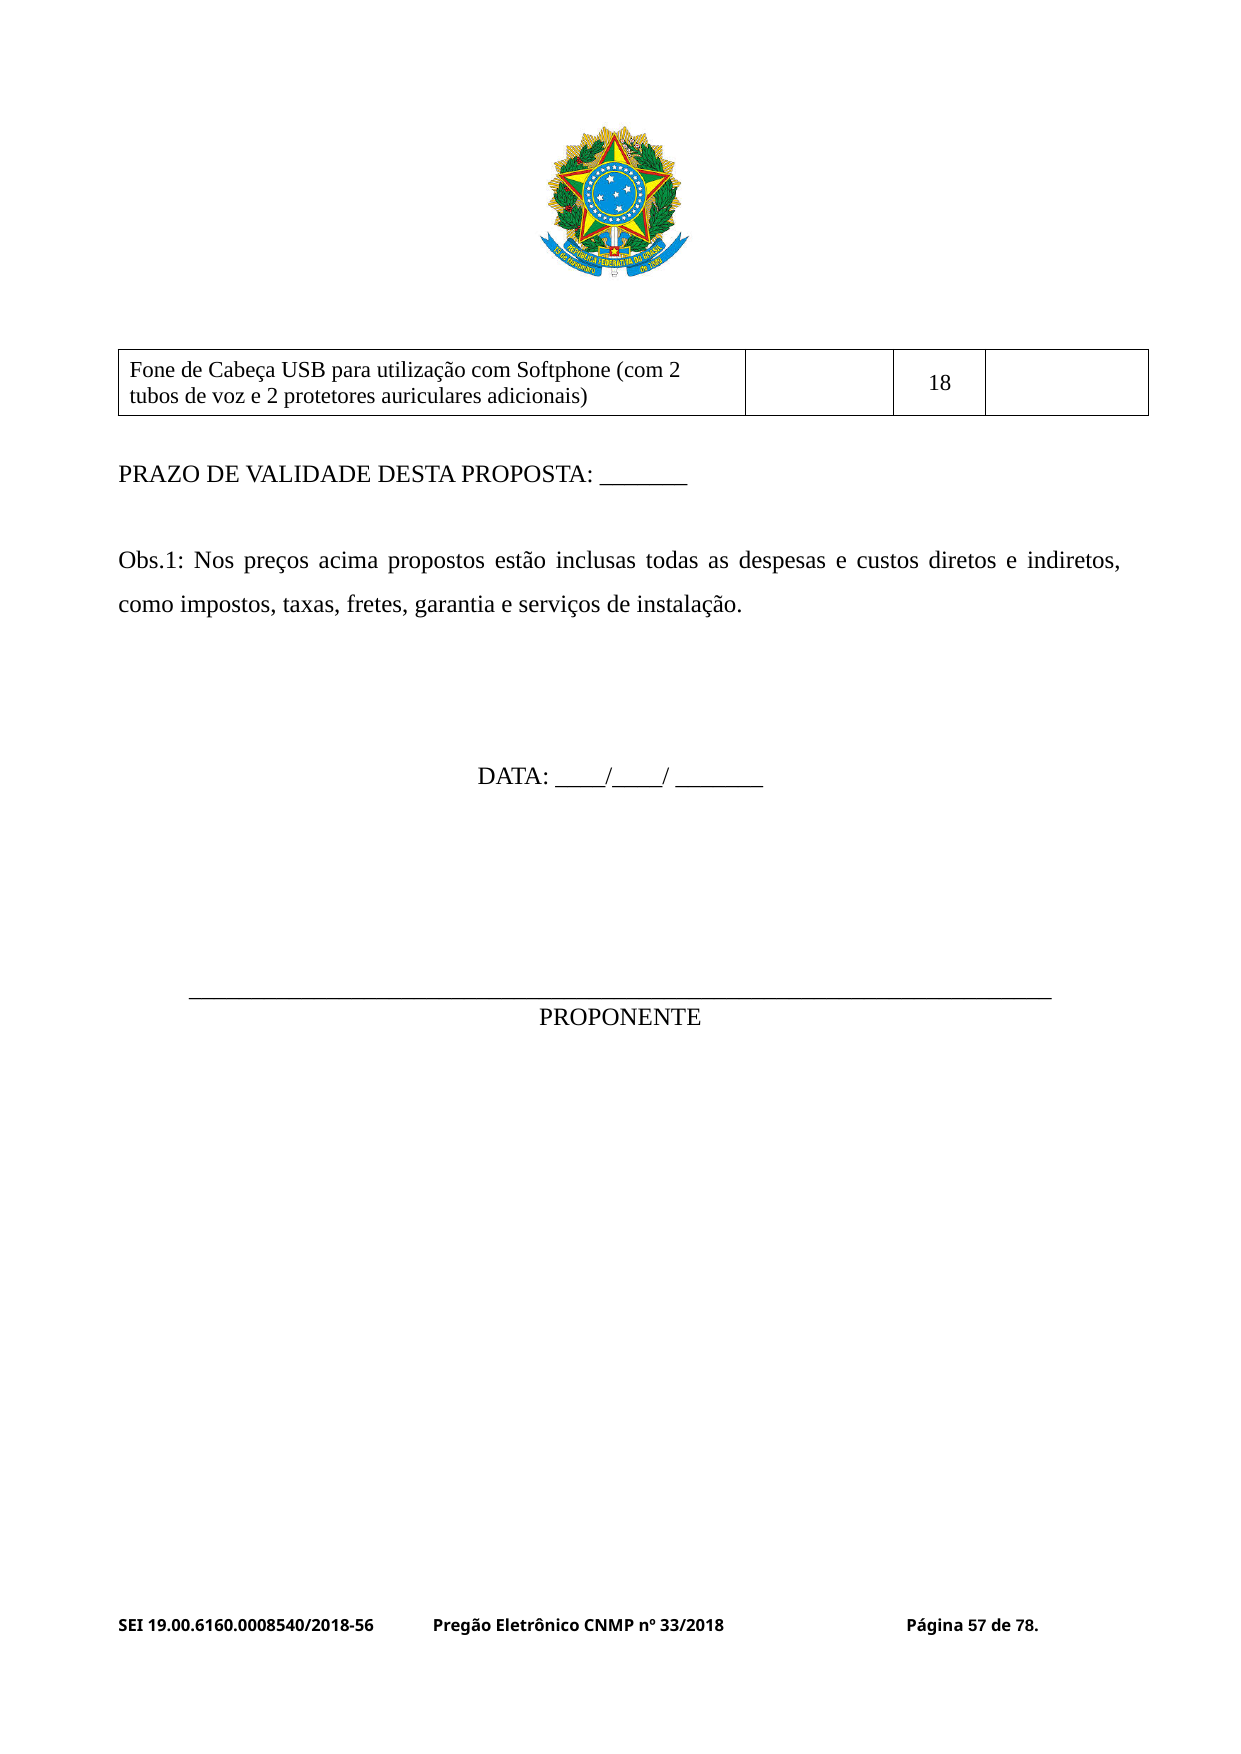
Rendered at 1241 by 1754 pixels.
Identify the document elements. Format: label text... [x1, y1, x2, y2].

table_cell [746, 350, 893, 415]
text _____________________________________________________________________ [118, 973, 1122, 1002]
table_cell [986, 350, 1148, 415]
text DATA: ____/____/ _______ [118, 761, 1122, 790]
table_cell Fone de Cabeça USB para utilização com Softphone (com 2 tubos de voz e 2 protetores auriculares adicionais) [119, 350, 745, 415]
text Obs.1: Nos preços acima propostos estão inclusas todas as despesas e custos diretos e indiretos, como impostos, taxas, fretes, garantia e serviços de instalação. [118, 546, 1122, 617]
text PROPONENTE [118, 1002, 1122, 1030]
text PRAZO DE VALIDADE DESTA PROPOSTA: _______ [118, 459, 1122, 488]
table_cell 18 [894, 350, 985, 415]
